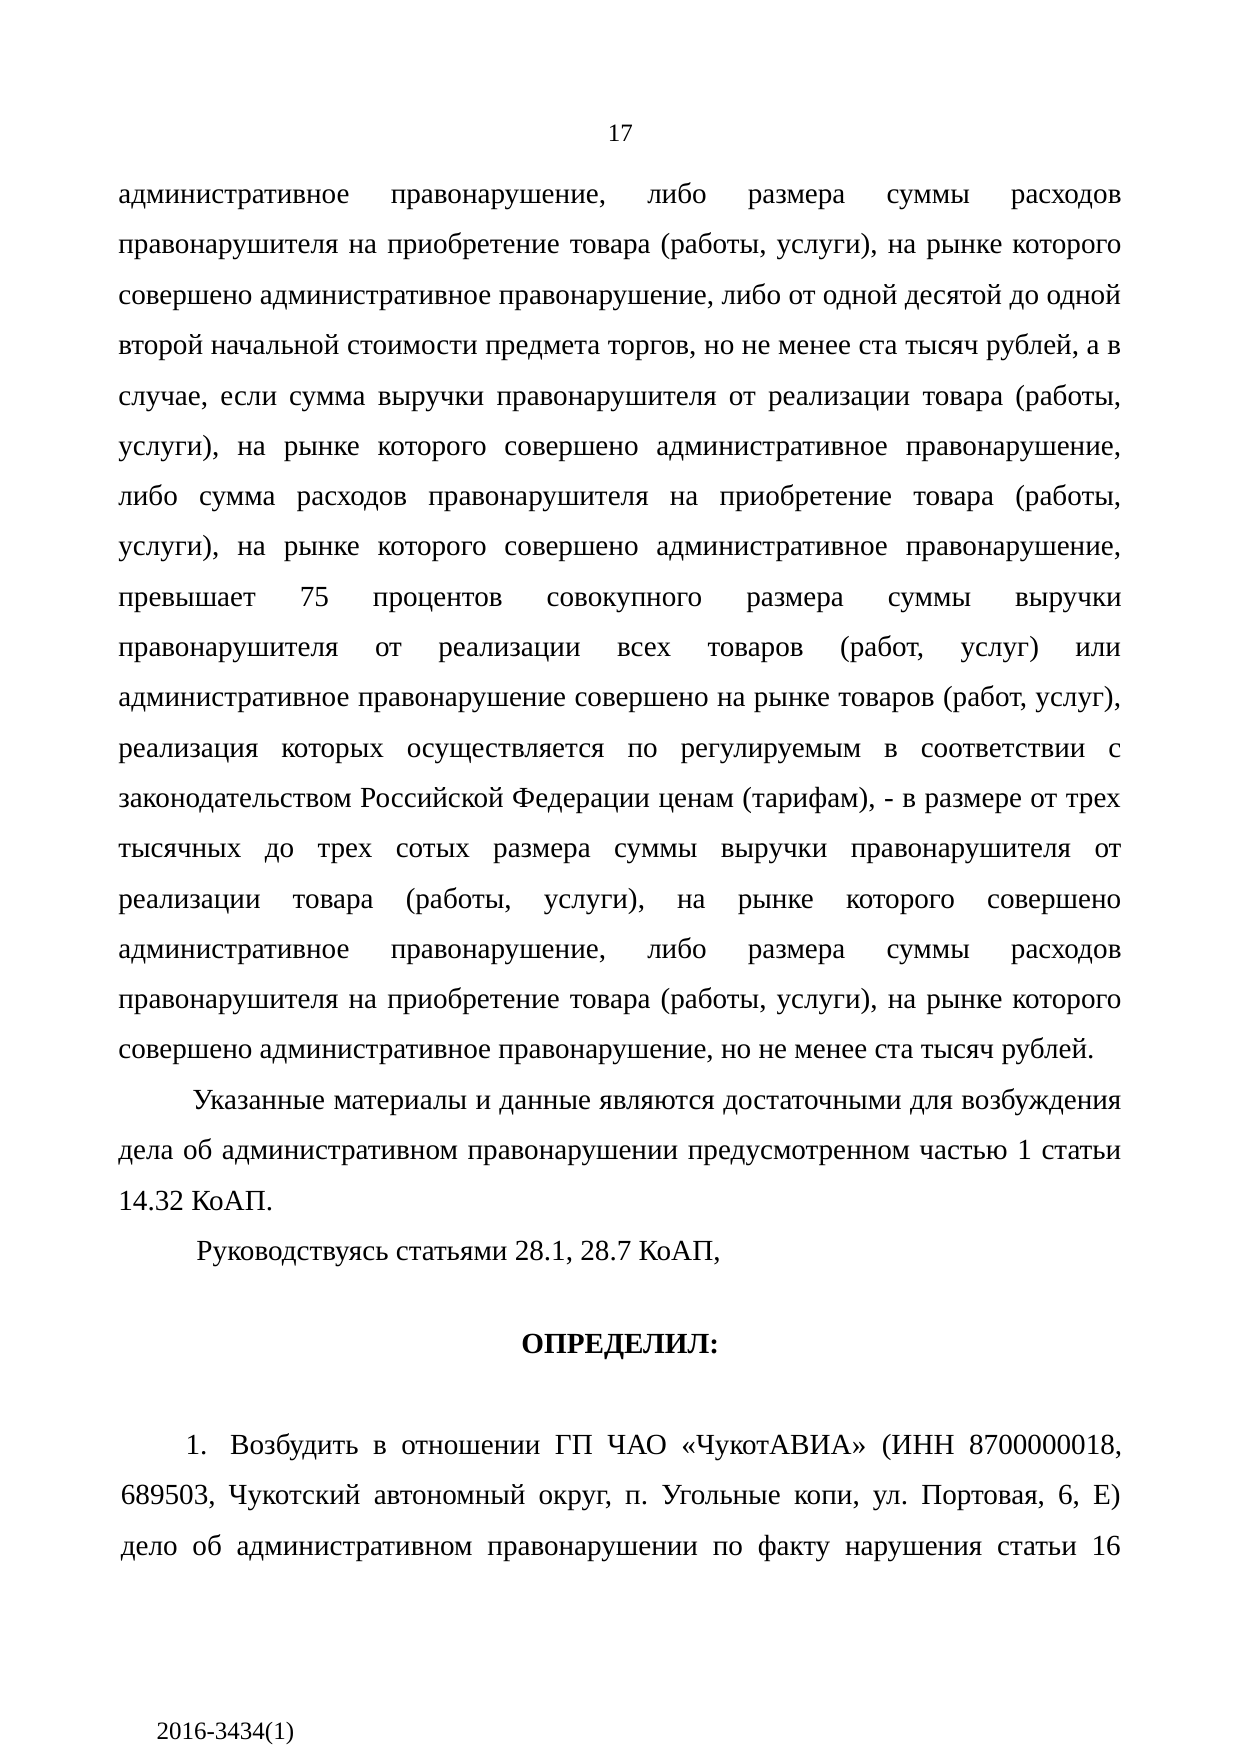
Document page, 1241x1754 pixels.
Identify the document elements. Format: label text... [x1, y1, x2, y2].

text ОПРЕДЕЛИЛ: [118, 1326, 1122, 1360]
text Указанные материалы и данные являются достаточными для возбуждения дела об административном правонарушении предусмотренном частью 1 статьи 14.32 КоАП. [118, 1082, 1122, 1216]
text административное правонарушение, либо размера суммы расходов правонарушителя на приобретение товара (работы, услуги), на рынке которого совершено административное правонарушение, либо от одной десятой до одной второй начальной стоимости предмета торгов, но не менее ста тысяч рублей, а в случае, если сумма выручки правонарушителя от реализации товара (работы, услуги), на рынке которого совершено административное правонарушение, либо сумма расходов правонарушителя на приобретение товара (работы, услуги), на рынке которого совершено административное правонарушение, превышает 75 процентов совокупного размера суммы выручки правонарушителя от реализации всех товаров (работ, услуг) или административное правонарушение совершено на рынке товаров (работ, услуг), реализация которых осуществляется по регулируемым в соответствии с законодательством Российской Федерации ценам (тарифам), - в размере от трех тысячных до трех сотых размера суммы выручки правонарушителя от реализации товара (работы, услуги), на рынке которого совершено административное правонарушение, либо размера суммы расходов правонарушителя на приобретение товара (работы, услуги), на рынке которого совершено административное правонарушение, но не менее ста тысяч рублей. [118, 176, 1122, 1065]
list Возбудить в отношении ГП ЧАО «ЧукотАВИА» (ИНН 8700000018, 689503, Чукотский автономный округ, п. Угольные копи, ул. Портовая, 6, Е) дело об административном правонарушении по факту нарушения статьи 16 [121, 1427, 1122, 1561]
text Руководствуясь статьями 28.1, 28.7 КоАП, [118, 1233, 1122, 1266]
